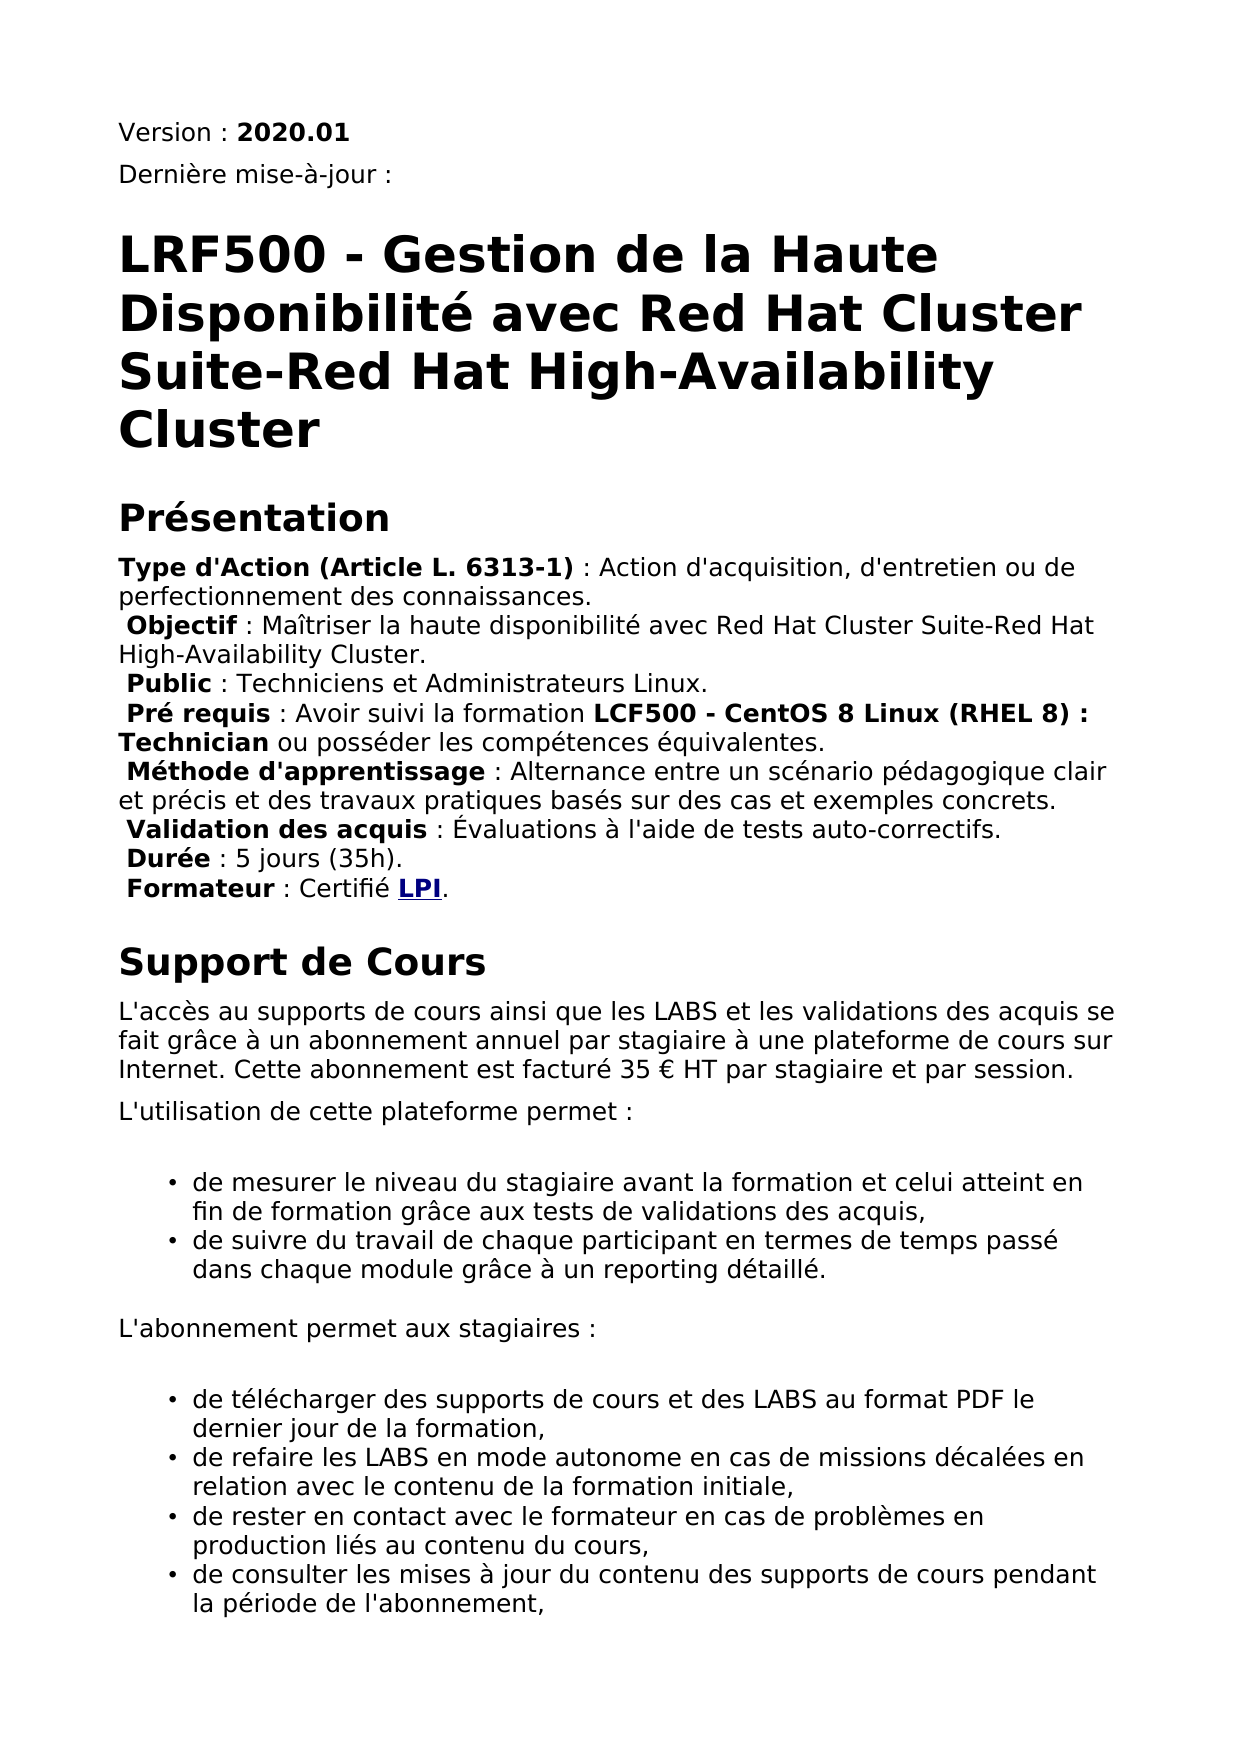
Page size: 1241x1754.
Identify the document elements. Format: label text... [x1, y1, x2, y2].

list de télécharger des supports de cours et des LABS au format PDF le dernier jour de la formation, [177, 1385, 1122, 1443]
list de mesurer le niveau du stagiaire avant la formation et celui atteint en fin de formation grâce aux tests de validations des acquis, [177, 1168, 1122, 1226]
list de refaire les LABS en mode autonome en cas de missions décalées en relation avec le contenu de la formation initiale, [177, 1443, 1122, 1502]
subtitle Support de Cours [118, 941, 1122, 984]
text L'accès au supports de cours ainsi que les LABS et les validations des acquis se fait grâce à un abonnement annuel par stagiaire à une plateforme de cours sur Internet. Cette abonnement est facturé 35 € HT par stagiaire et par session. [118, 997, 1122, 1084]
list de suivre du travail de chaque participant en termes de temps passé dans chaque module grâce à un reporting détaillé. [177, 1226, 1122, 1284]
text L'utilisation de cette plateforme permet : [118, 1097, 1122, 1126]
subtitle LRF500 - Gestion de la Haute Disponibilité avec Red Hat Cluster Suite-Red Hat High-Availability Cluster [118, 226, 1122, 459]
list de consulter les mises à jour du contenu des supports de cours pendant la période de l'abonnement, [177, 1560, 1122, 1618]
list de rester en contact avec le formateur en cas de problèmes en production liés au contenu du cours, [177, 1502, 1122, 1560]
text Dernière mise-à-jour : [118, 160, 1122, 189]
subtitle Présentation [118, 497, 1122, 541]
text Type d'Action (Article L. 6313-1) : Action d'acquisition, d'entretien ou de perfectionnement des connaissances. Objectif : Maîtriser la haute disponibilité avec Red Hat Cluster Suite-Red Hat High-Availability Cluster. Public : Techniciens et Administrateurs Linux. Pré requis : Avoir suivi la formation LCF500 - CentOS 8 Linux (RHEL 8) : Technician ou posséder les compétences équivalentes. Méthode d'apprentissage : Alternance entre un scénario pédagogique clair et précis et des travaux pratiques basés sur des cas et exemples concrets. Validation des acquis : Évaluations à l'aide de tests auto-correctifs. Durée : 5 jours (35h). Formateur : Certifié LPI. [118, 553, 1122, 903]
text Version : 2020.01 [118, 118, 1122, 147]
text L'abonnement permet aux stagiaires : [118, 1314, 1122, 1343]
